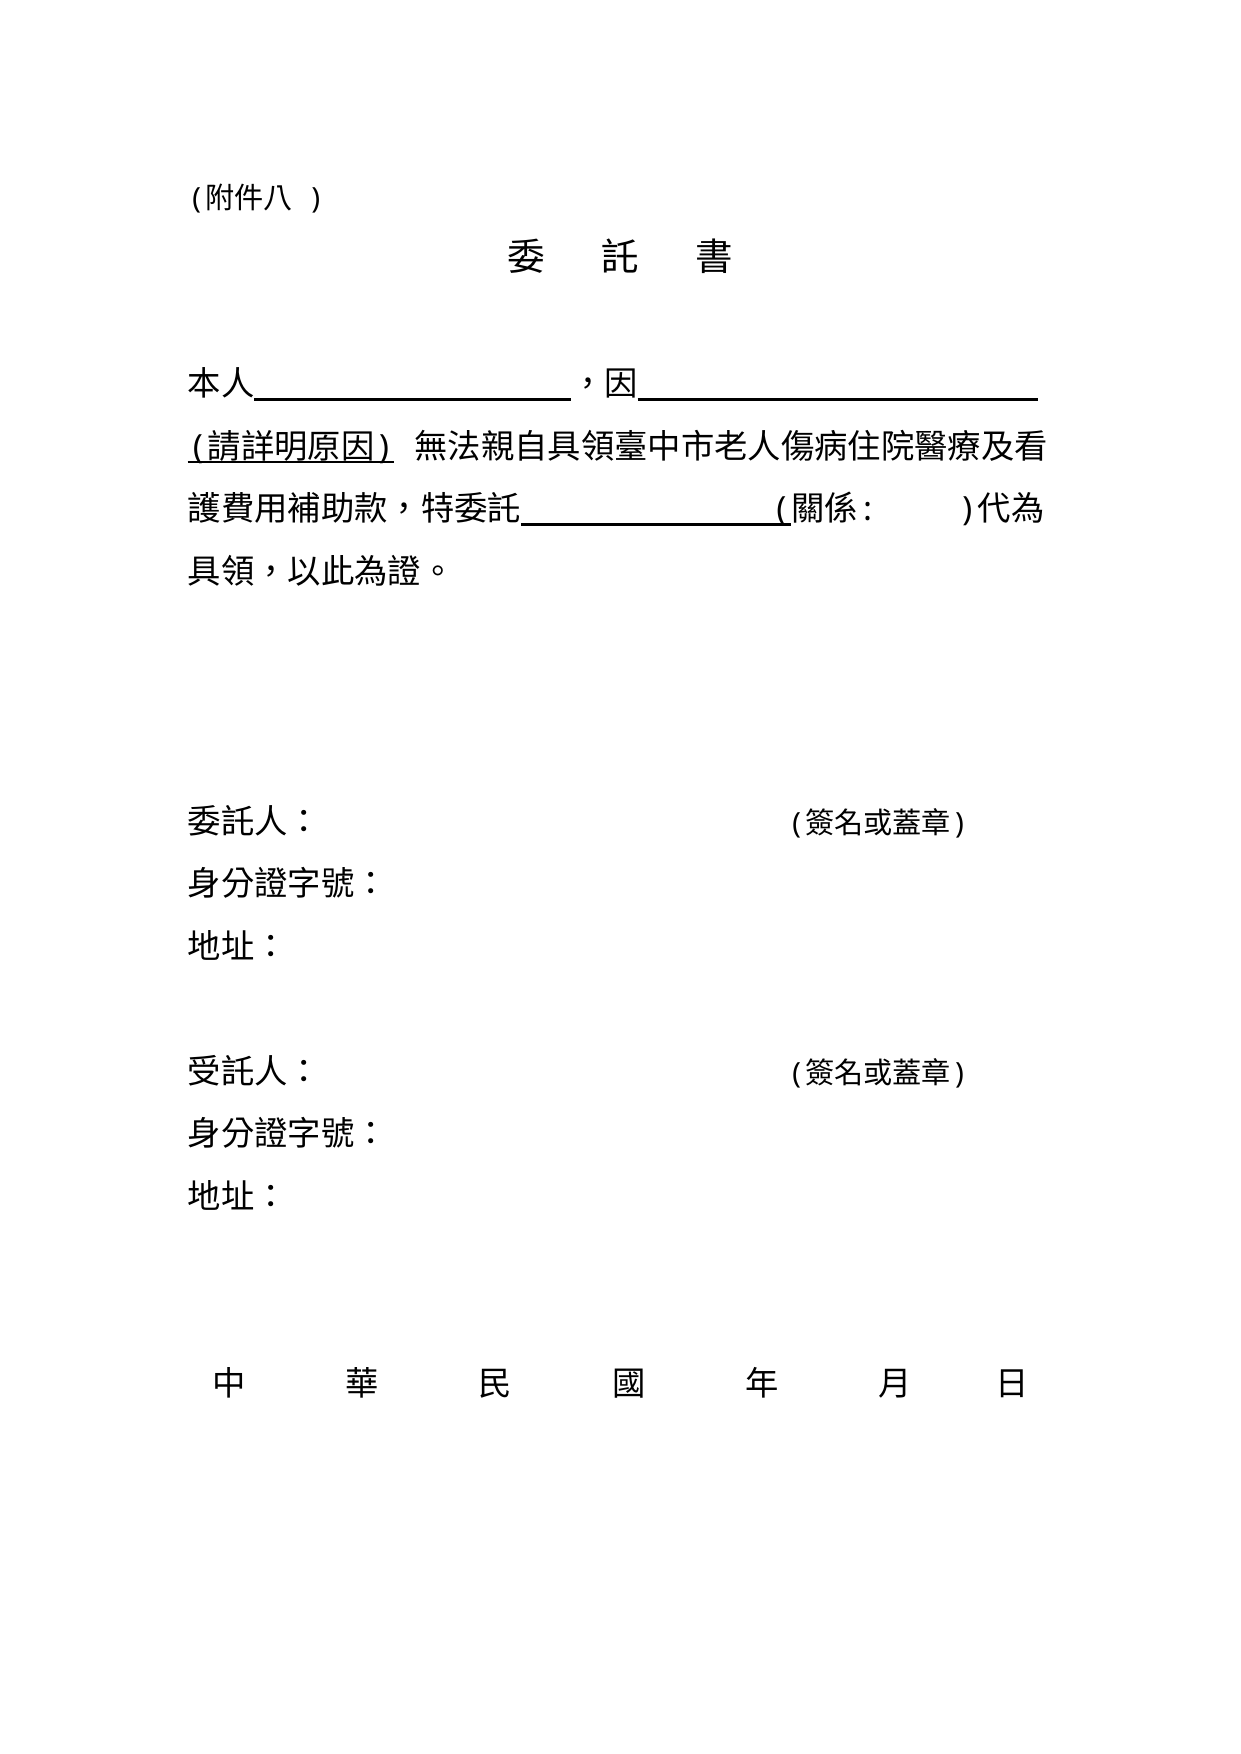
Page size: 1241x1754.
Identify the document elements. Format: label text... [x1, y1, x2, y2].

text 地址： [187, 1158, 1053, 1221]
text 身分證字號： [187, 1096, 1053, 1158]
text 地址： [187, 908, 1053, 971]
text 本人 ，因 (請詳明原因) 無法親自具領臺中市老人傷病住院醫療及看護費用補助款，特委託 (關係: )代為具領，以此為證。 [187, 346, 1053, 596]
text 委 託 書 [187, 221, 1053, 283]
text 委託人： (簽名或蓋章) [187, 783, 1053, 846]
text 身分證字號： [187, 846, 1053, 908]
text (附件八 ) [187, 158, 1053, 221]
text 受託人： (簽名或蓋章) [187, 1033, 1053, 1096]
text 中 華 民 國 年 月 日 [187, 1346, 1053, 1408]
